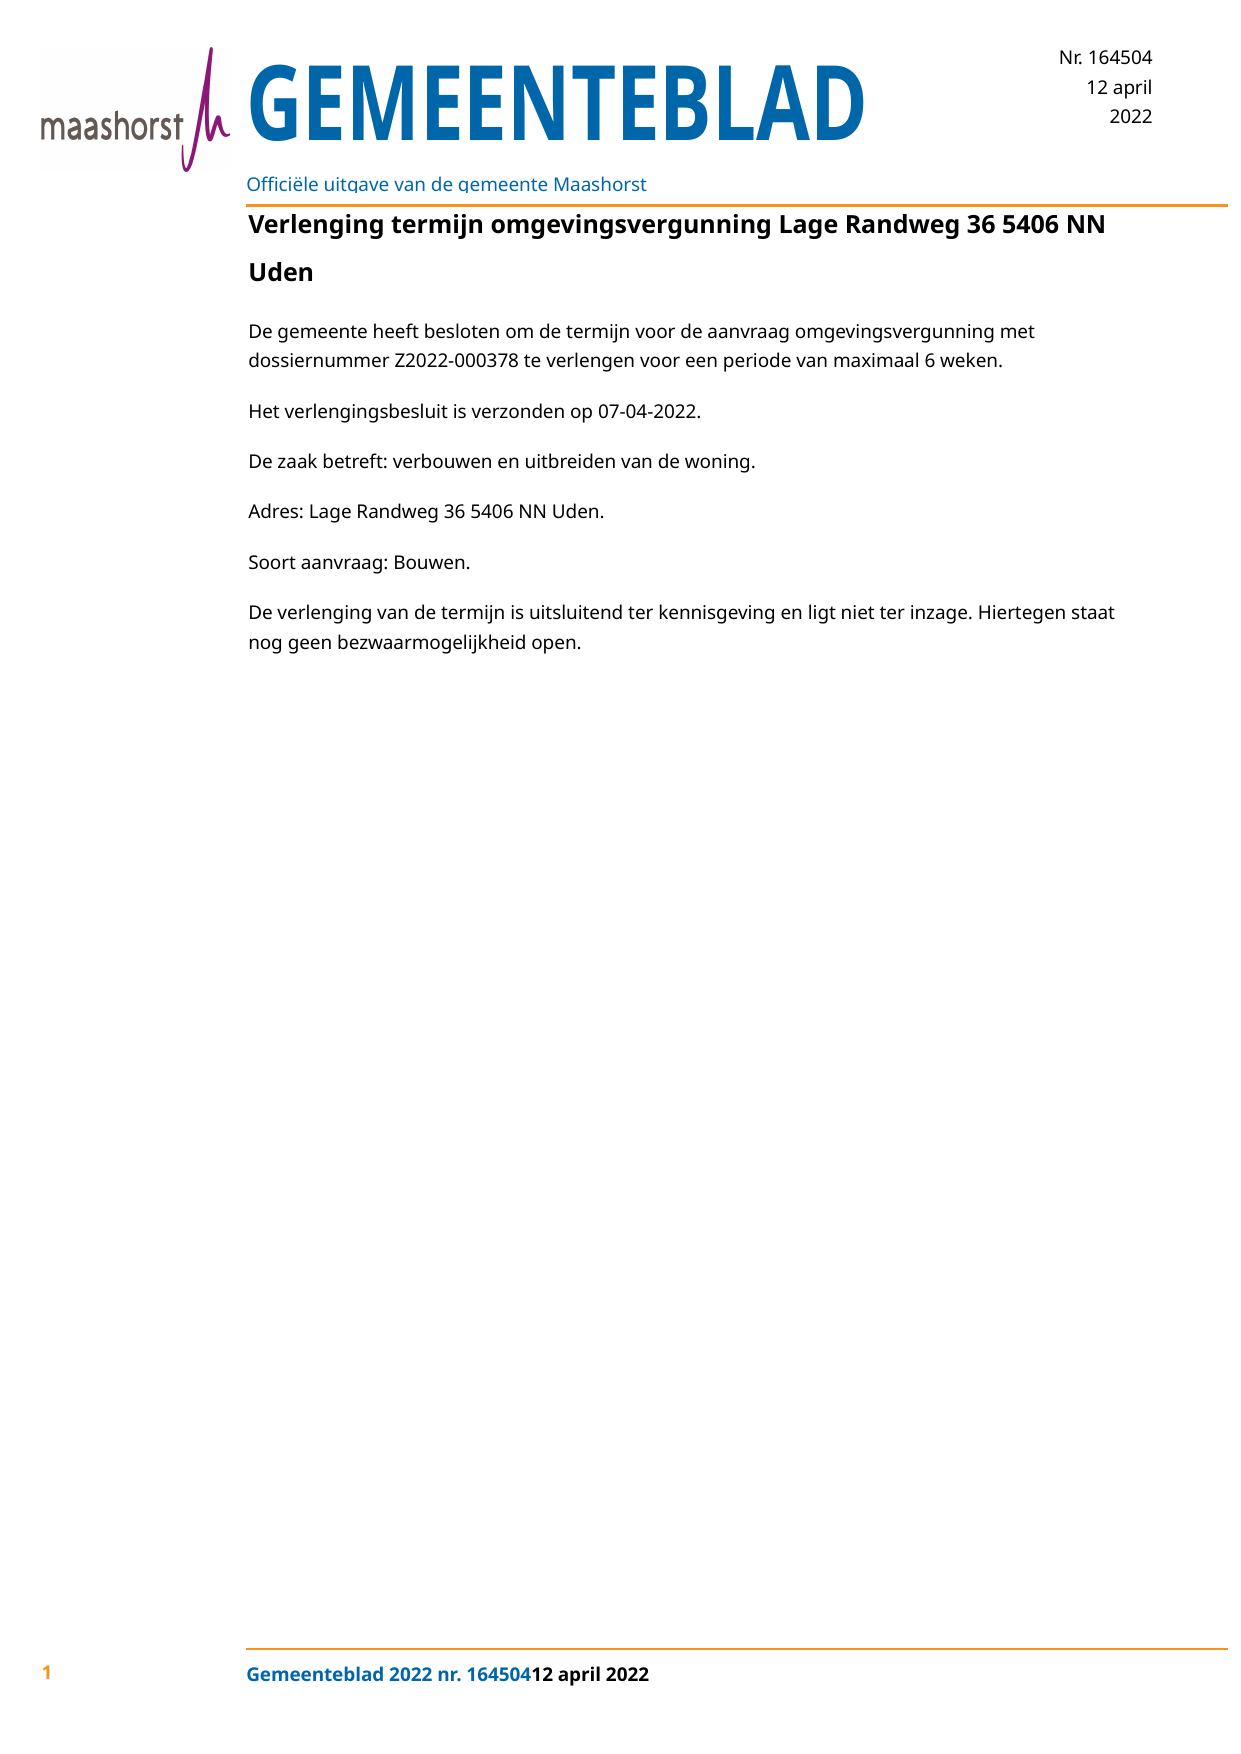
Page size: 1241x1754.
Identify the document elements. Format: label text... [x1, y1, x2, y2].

text Adres: Lage Randweg 36 5406 NN Uden. [248, 499, 1152, 524]
text De verlenging van de termijn is uitsluitend ter kennisgeving en ligt niet ter inzage. Hiertegen staat nog geen bezwaarmogelijkheid open. [248, 599, 1152, 655]
text De gemeente heeft besloten om de termijn voor de aanvraag omgevingsvergunning met dossiernummer Z2022-000378 te verlengen voor een periode van maximaal 6 weken. [248, 318, 1152, 373]
text De zaak betreft: verbouwen en uitbreiden van de woning. [248, 448, 1152, 474]
text Verlenging termijn omgevingsvergunning Lage Randweg 36 5406 NN Uden [248, 207, 1152, 288]
text Soort aanvraag: Bouwen. [248, 549, 1152, 575]
picture [41, 47, 231, 172]
text Het verlengingsbesluit is verzonden op 07-04-2022. [248, 398, 1152, 424]
